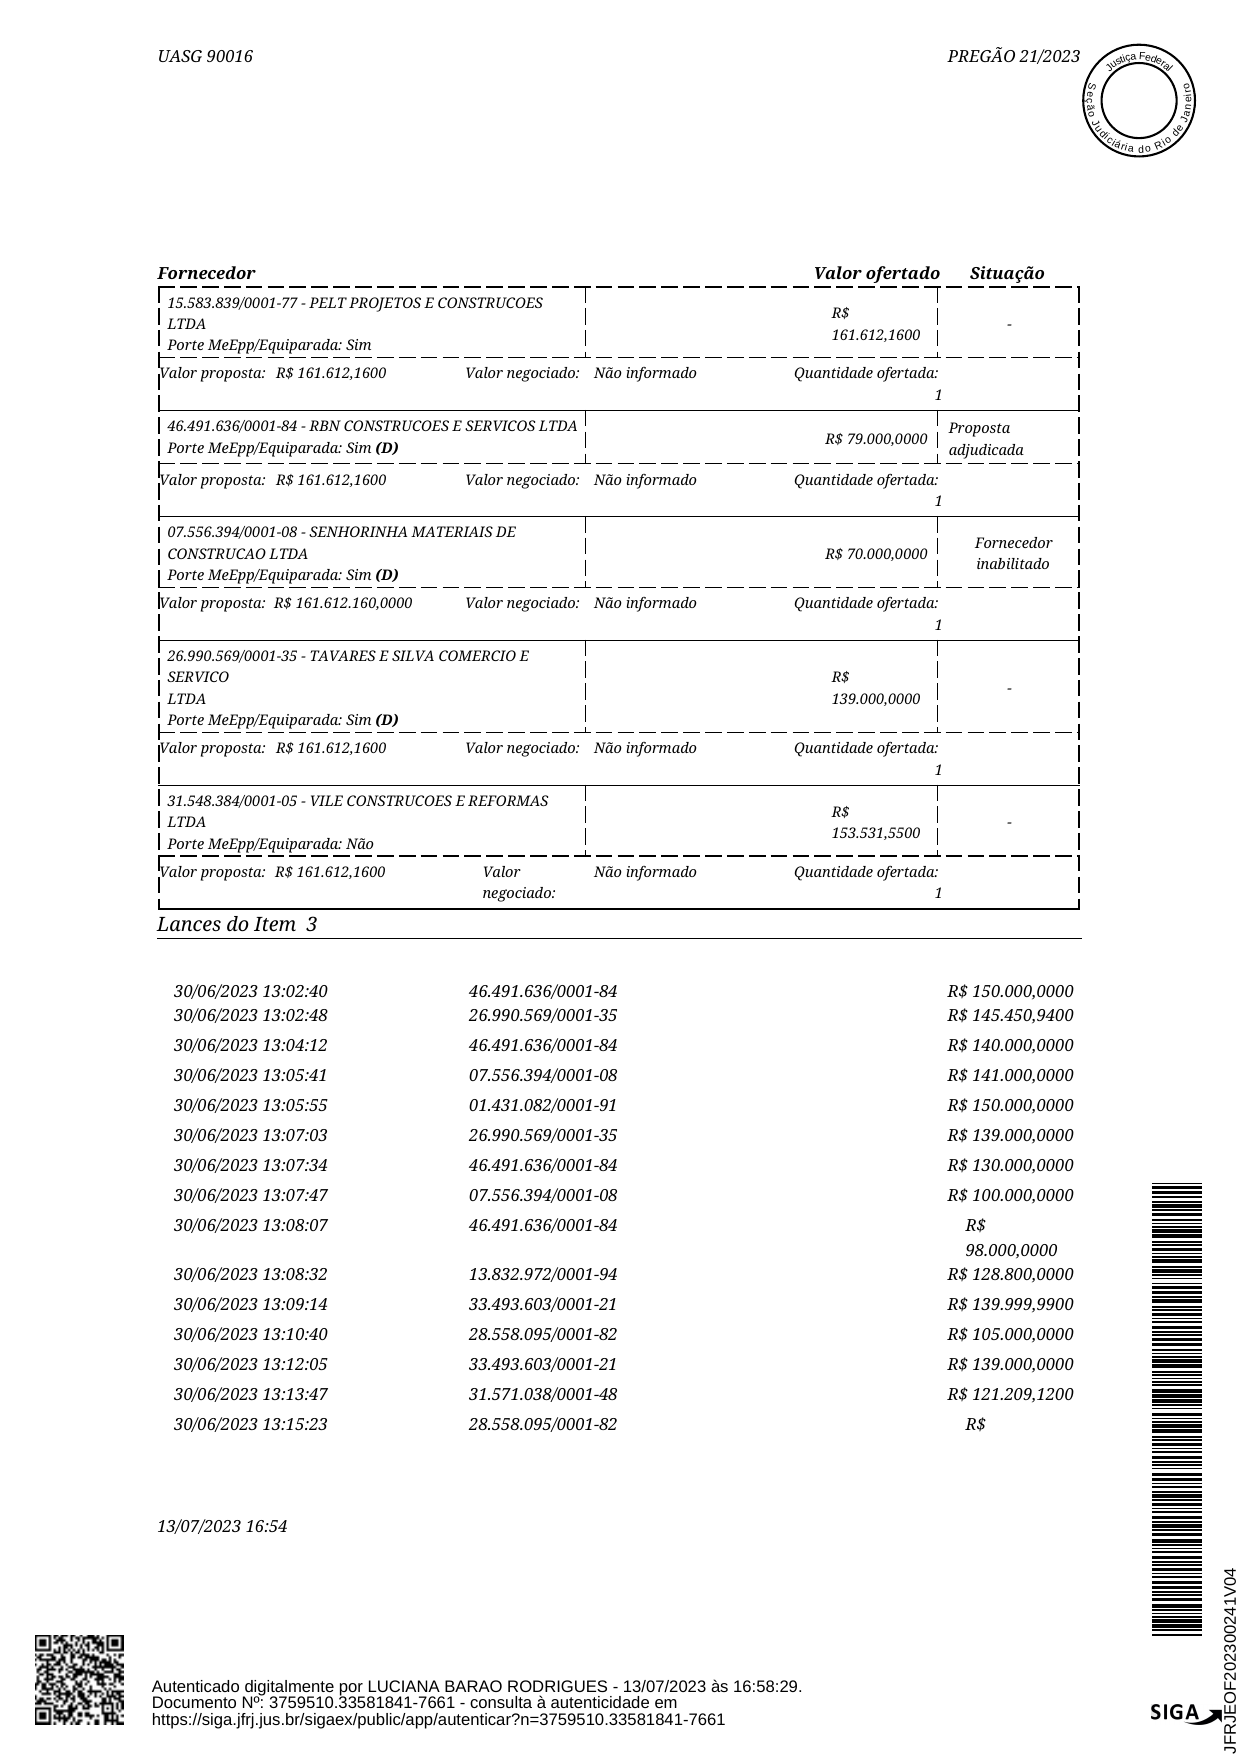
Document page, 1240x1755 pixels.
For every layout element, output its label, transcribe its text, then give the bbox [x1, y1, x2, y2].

table_cell 30/06/2023 13:10:40 [174, 1323, 469, 1353]
table_cell Não informado [586, 463, 794, 516]
table_cell 30/06/2023 13:09:14 [174, 1293, 469, 1323]
table_cell 46.491.636/0001-84 [469, 1154, 934, 1184]
table_header R$ 150.000,0000 [934, 979, 1078, 1004]
table_cell 30/06/2023 13:07:47 [174, 1184, 469, 1214]
table_cell 30/06/2023 13:15:23 [174, 1413, 469, 1437]
table_cell 30/06/2023 13:08:07 [174, 1214, 469, 1263]
table_cell 30/06/2023 13:12:05 [174, 1353, 469, 1383]
table_cell 28.558.095/0001-82 [469, 1323, 934, 1353]
table_cell R$ 139.000,0000 [934, 1353, 1078, 1383]
table_cell 01.431.082/0001-91 [469, 1094, 934, 1124]
table_cell [586, 641, 794, 731]
table_cell [937, 641, 948, 731]
table_cell Quantidade ofertada: 1 [794, 357, 948, 410]
table_cell R$ 139.999,9900 [934, 1293, 1078, 1323]
table_cell 26.990.569/0001-35 [469, 1124, 934, 1154]
table_cell - [949, 641, 1079, 731]
table_cell Quantidade ofertada: 1 [794, 586, 948, 639]
table_cell 30/06/2023 13:05:41 [174, 1064, 469, 1094]
table_cell [937, 517, 948, 586]
table_cell R$ 128.800,0000 [934, 1263, 1078, 1293]
subtitle Lances do Item 3 [157, 910, 1082, 937]
table_cell 30/06/2023 13:05:55 [174, 1094, 469, 1124]
table_cell [937, 411, 948, 463]
table_cell 28.558.095/0001-82 [469, 1413, 934, 1437]
table_cell R$ 145.450,9400 [934, 1004, 1078, 1034]
table_cell 31.571.038/0001-48 [469, 1383, 934, 1413]
table_cell R$ 70.000,0000 [794, 517, 937, 586]
table_cell R$ 121.209,1200 [934, 1383, 1078, 1413]
table_cell [949, 586, 1079, 639]
table_cell 31.548.384/0001-05 - VILE CONSTRUCOES E REFORMAS LTDA Porte MeEpp/Equiparada: Não [159, 786, 586, 855]
table_cell 30/06/2023 13:02:48 [174, 1004, 469, 1034]
table_cell Valor proposta: R$ 161.612.160,0000 Valor negociado: [159, 586, 586, 639]
table_cell [937, 786, 948, 855]
table_cell Valor negociado: [482, 855, 586, 908]
table_cell Valor proposta: R$ 161.612,1600 Valor negociado: [159, 357, 586, 410]
table_cell R$ 130.000,0000 [934, 1154, 1078, 1184]
table_cell Fornecedor inabilitado [949, 517, 1079, 586]
table_cell 33.493.603/0001-21 [469, 1353, 934, 1383]
table_cell R$ 150.000,0000 [934, 1094, 1078, 1124]
table_cell [949, 357, 1079, 410]
table_cell 07.556.394/0001-08 [469, 1184, 934, 1214]
table_cell Não informado [586, 357, 794, 410]
table_cell - [949, 786, 1079, 855]
table_cell R$ 98.000,0000 [934, 1214, 1078, 1263]
table_cell 26.990.569/0001-35 - TAVARES E SILVA COMERCIO E SERVICO LTDA Porte MeEpp/Equiparada: Sim (D) [159, 641, 586, 731]
table_cell [949, 463, 1079, 516]
table_cell R$ 140.000,0000 [934, 1034, 1078, 1064]
table_cell 07.556.394/0001-08 [469, 1064, 934, 1094]
table_cell Não informado [586, 855, 794, 908]
table_cell [949, 855, 1079, 908]
table_header 15.583.839/0001-77 - PELT PROJETOS E CONSTRUCOES LTDA Porte MeEpp/Equiparada: Sim [159, 286, 586, 357]
table_cell R$ 100.000,0000 [934, 1184, 1078, 1214]
table_cell Quantidade ofertada: 1 [794, 855, 948, 908]
table_cell 30/06/2023 13:13:47 [174, 1383, 469, 1413]
table_header R$ 161.612,1600 [794, 286, 937, 357]
table_cell R$ 153.531,5500 [794, 786, 937, 855]
table_cell 33.493.603/0001-21 [469, 1293, 934, 1323]
table_cell 30/06/2023 13:07:03 [174, 1124, 469, 1154]
table_cell R$ [934, 1413, 1078, 1437]
table_cell 26.990.569/0001-35 [469, 1004, 934, 1034]
table_cell Não informado [586, 586, 794, 639]
table_cell Quantidade ofertada: 1 [794, 463, 948, 516]
table_cell Proposta adjudicada [949, 411, 1079, 463]
table_cell R$ 141.000,0000 [934, 1064, 1078, 1094]
table_cell 30/06/2023 13:07:34 [174, 1154, 469, 1184]
table_cell 13.832.972/0001-94 [469, 1263, 934, 1293]
table_cell 46.491.636/0001-84 [469, 1214, 934, 1263]
table_header - [949, 286, 1079, 357]
table_cell Valor proposta: R$ 161.612,1600 [159, 855, 482, 908]
subtitle Fornecedor Valor ofertado Situação [157, 262, 1082, 284]
table_cell R$ 79.000,0000 [794, 411, 937, 463]
table_cell 30/06/2023 13:08:32 [174, 1263, 469, 1293]
table_cell R$ 105.000,0000 [934, 1323, 1078, 1353]
table_cell Quantidade ofertada: 1 [794, 731, 948, 784]
table_cell 46.491.636/0001-84 [469, 1034, 934, 1064]
table_header [586, 286, 794, 357]
table_cell [586, 517, 794, 586]
table_cell [586, 786, 794, 855]
table_cell 07.556.394/0001-08 - SENHORINHA MATERIAIS DE CONSTRUCAO LTDA Porte MeEpp/Equiparada: Sim (D) [159, 517, 586, 586]
table_cell Não informado [586, 731, 794, 784]
table_cell [949, 731, 1079, 784]
table_header [937, 286, 948, 357]
table_cell R$ 139.000,0000 [794, 641, 937, 731]
table_header 30/06/2023 13:02:40 [174, 979, 469, 1004]
table_cell Valor proposta: R$ 161.612,1600 Valor negociado: [159, 731, 586, 784]
table_cell Valor proposta: R$ 161.612,1600 Valor negociado: [159, 463, 586, 516]
table_cell 46.491.636/0001-84 - RBN CONSTRUCOES E SERVICOS LTDA Porte MeEpp/Equiparada: Sim (D) [159, 411, 586, 463]
table_cell 30/06/2023 13:04:12 [174, 1034, 469, 1064]
table_header 46.491.636/0001-84 [469, 979, 934, 1004]
table_cell R$ 139.000,0000 [934, 1124, 1078, 1154]
table_cell [586, 411, 794, 463]
